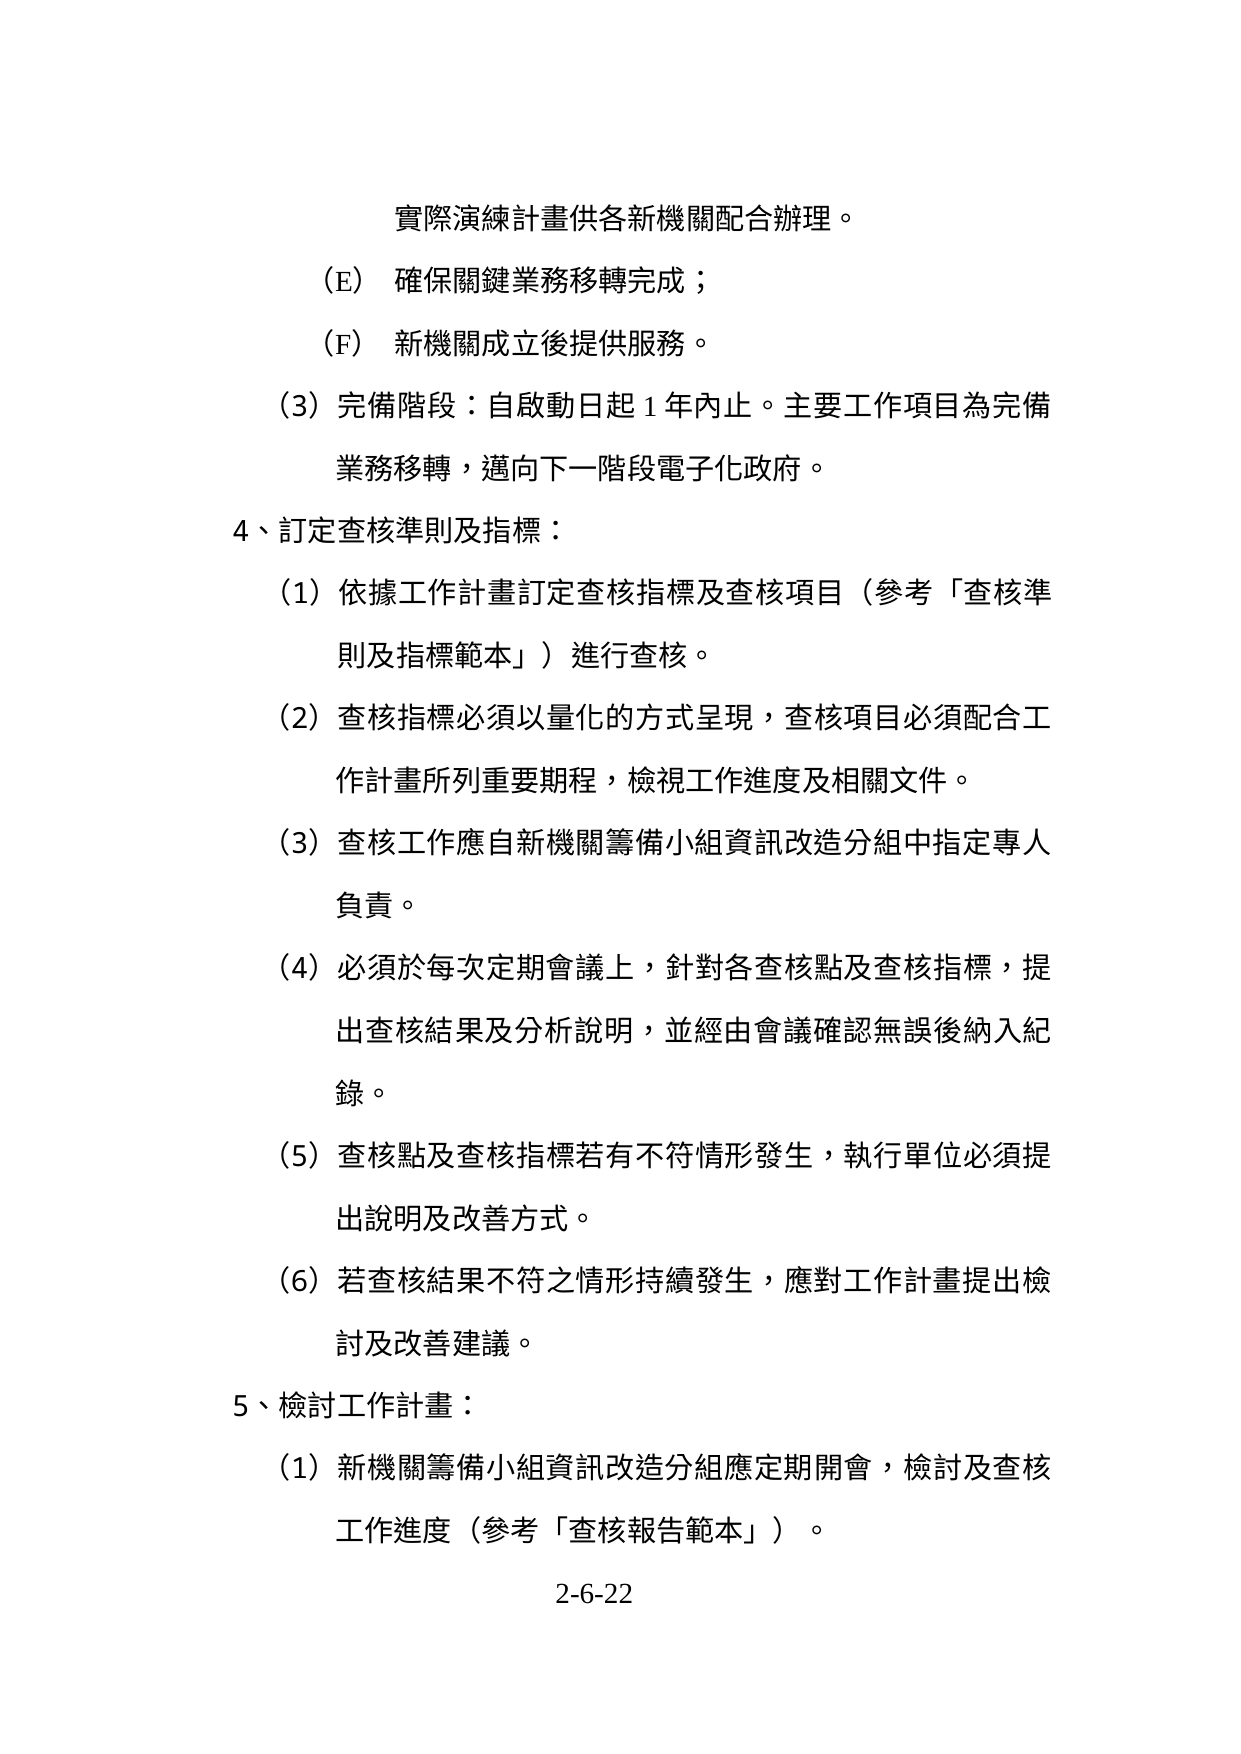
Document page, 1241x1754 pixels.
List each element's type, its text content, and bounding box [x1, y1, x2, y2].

list 完備階段：自啟動日起1年內止。主要工作項目為完備業務移轉，邁向下一階段電子化政府。 [261, 362, 1053, 487]
list 依據工作計畫訂定查核指標及查核項目（參考「查核準則及指標範本」）進行查核。 [262, 550, 1053, 675]
list 新機關籌備小組資訊改造分組應定期開會，檢討及查核工作進度（參考「查核報告範本」）。 [261, 1425, 1053, 1550]
list 若查核結果不符之情形持續發生，應對工作計畫提出檢討及改善建議。 [261, 1237, 1053, 1362]
list 查核工作應自新機關籌備小組資訊改造分組中指定專人負責。 [261, 800, 1053, 925]
list 訂定查核準則及指標： [232, 487, 1053, 550]
list 確保關鍵業務移轉完成； [306, 237, 1053, 300]
list 必須於每次定期會議上，針對各查核點及查核指標，提出查核結果及分析說明，並經由會議確認無誤後納入紀錄。 [261, 925, 1053, 1112]
list 實際演練計畫供各新機關配合辦理。 [306, 175, 1053, 237]
list 新機關成立後提供服務。 [306, 300, 1053, 362]
list 查核點及查核指標若有不符情形發生，執行單位必須提出說明及改善方式。 [261, 1112, 1053, 1237]
list 檢討工作計畫： [232, 1362, 1053, 1425]
list 查核指標必須以量化的方式呈現，查核項目必須配合工作計畫所列重要期程，檢視工作進度及相關文件。 [261, 675, 1053, 800]
